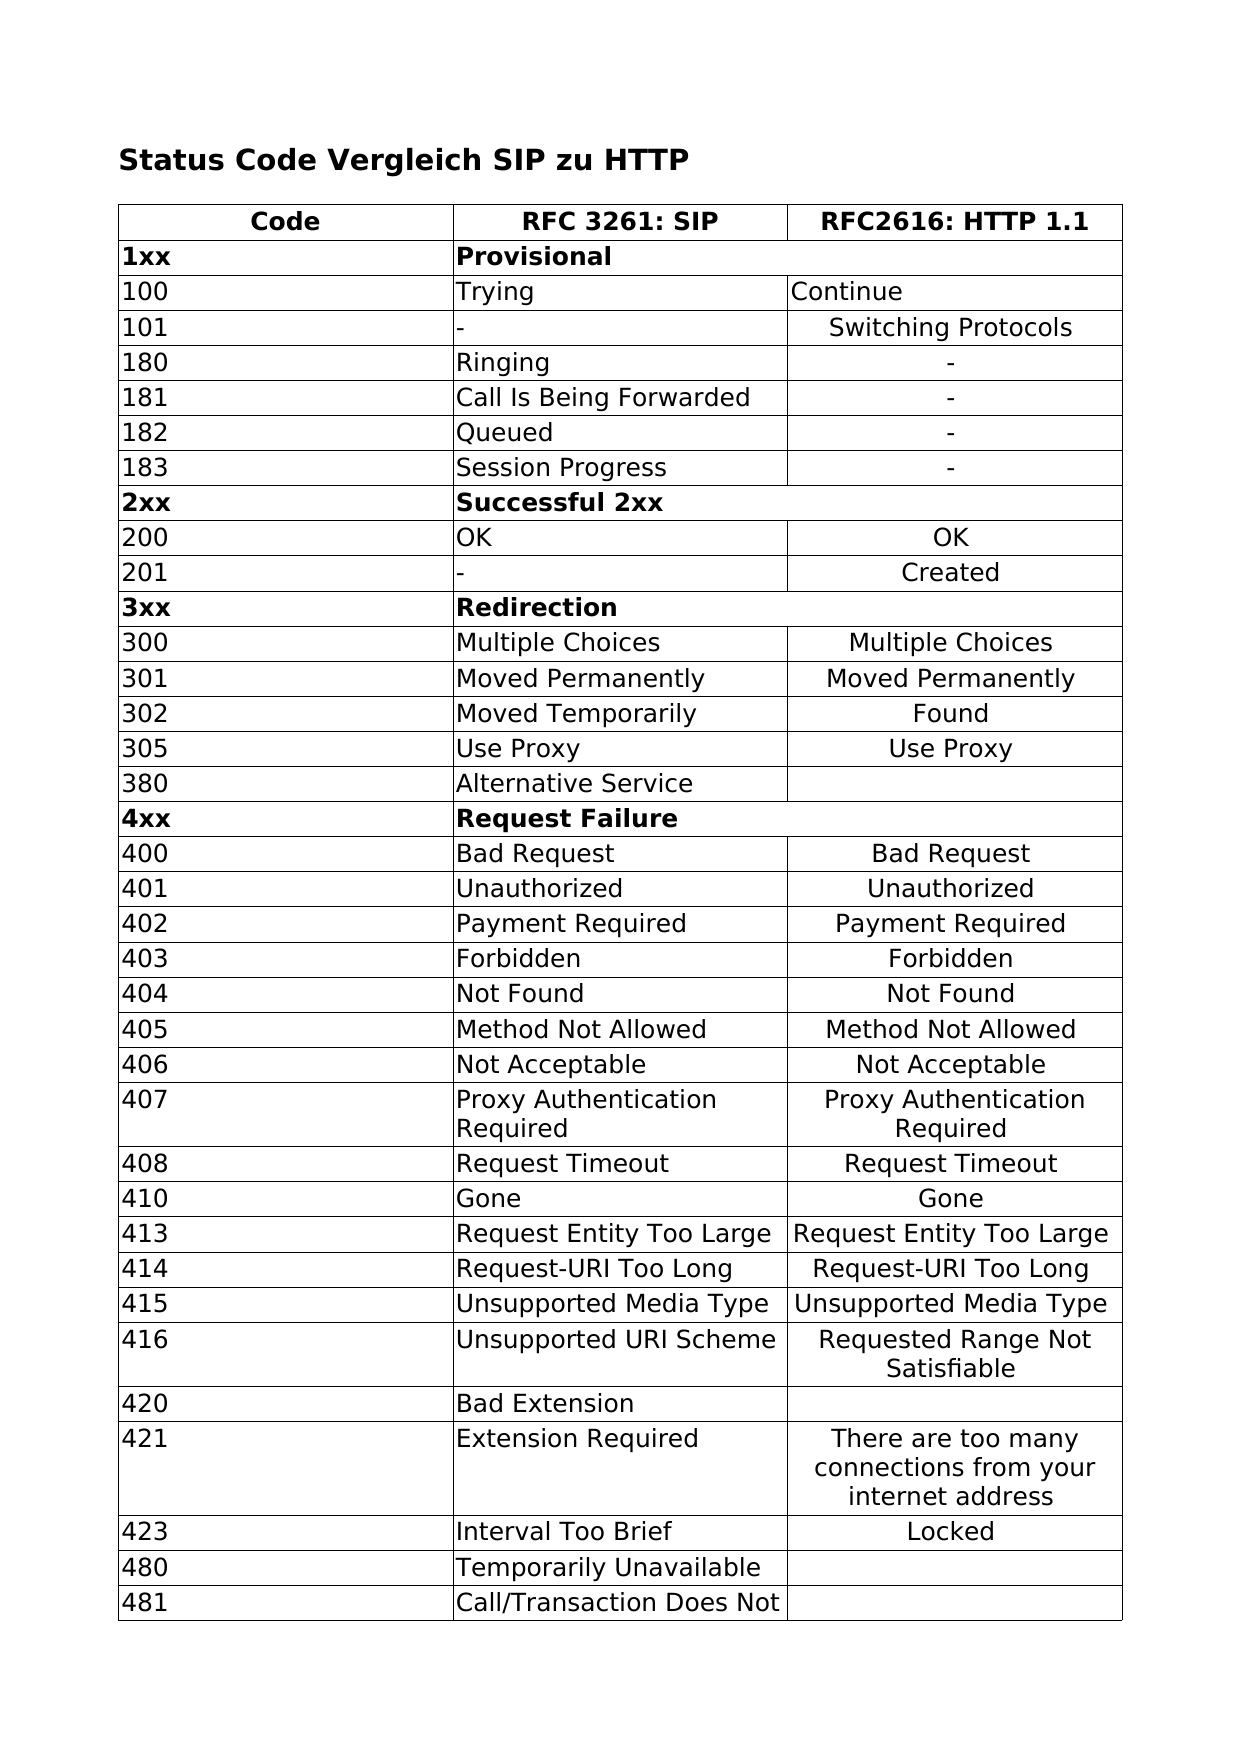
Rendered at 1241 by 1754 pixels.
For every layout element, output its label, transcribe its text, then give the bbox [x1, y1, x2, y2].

table_header Code [119, 205, 453, 239]
table_cell Not Acceptable [788, 1048, 1122, 1082]
table_cell 200 [119, 521, 453, 555]
table_header RFC2616: HTTP 1.1 [788, 205, 1122, 239]
table_cell Queued [454, 416, 787, 450]
table_cell 401 [119, 872, 453, 906]
table_cell Call/Transaction Does Not [454, 1586, 787, 1620]
table_cell 305 [119, 732, 453, 766]
table_cell [788, 767, 1122, 801]
table_cell - [788, 416, 1122, 450]
table_cell Payment Required [788, 907, 1122, 942]
table_cell 201 [119, 556, 453, 591]
table_cell Request Timeout [788, 1147, 1122, 1181]
table_cell 406 [119, 1048, 453, 1082]
table_cell Use Proxy [788, 732, 1122, 766]
table_cell 402 [119, 907, 453, 942]
table_cell Proxy Authentication Required [454, 1083, 787, 1146]
table_cell 180 [119, 346, 453, 380]
table_cell Ringing [454, 346, 787, 380]
table_header RFC 3261: SIP [454, 205, 787, 239]
table_cell 4xx [119, 802, 453, 836]
table_cell Alternative Service [454, 767, 787, 801]
table_cell 182 [119, 416, 453, 450]
table_cell Continue [788, 276, 1122, 310]
table_cell - [454, 311, 787, 345]
subtitle Status Code Vergleich SIP zu HTTP [118, 143, 1122, 177]
table_cell Extension Required [454, 1422, 787, 1514]
table_cell OK [788, 521, 1122, 555]
table_cell Successful 2xx [454, 486, 1122, 520]
table_cell Not Found [788, 978, 1122, 1012]
table_cell 101 [119, 311, 453, 345]
table_cell 414 [119, 1253, 453, 1287]
table_cell Session Progress [454, 451, 787, 485]
table_cell Request Entity Too Large [788, 1217, 1122, 1252]
table_cell 183 [119, 451, 453, 485]
table_cell [788, 1586, 1122, 1620]
table_cell Unsupported Media Type [454, 1288, 787, 1322]
table_cell 100 [119, 276, 453, 310]
table_cell Call Is Being Forwarded [454, 381, 787, 415]
table_cell Provisional [454, 241, 1122, 274]
table_cell Not Found [454, 978, 787, 1012]
table_cell Unauthorized [788, 872, 1122, 906]
table_cell Bad Extension [454, 1387, 787, 1421]
table_cell Created [788, 556, 1122, 591]
table_cell 408 [119, 1147, 453, 1181]
table_cell 403 [119, 943, 453, 977]
table_cell Moved Temporarily [454, 697, 787, 731]
table_cell Request Failure [454, 802, 1122, 836]
table_cell 421 [119, 1422, 453, 1514]
table_cell 2xx [119, 486, 453, 520]
table_cell Bad Request [454, 837, 787, 871]
table_cell - [454, 556, 787, 591]
table_cell Unsupported Media Type [788, 1288, 1122, 1322]
table_cell Moved Permanently [454, 662, 787, 696]
table_cell Method Not Allowed [788, 1013, 1122, 1047]
table_cell Temporarily Unavailable [454, 1551, 787, 1585]
table_cell 302 [119, 697, 453, 731]
table_cell Multiple Choices [788, 627, 1122, 661]
table_cell Forbidden [454, 943, 787, 977]
table_cell 481 [119, 1586, 453, 1620]
table_cell Trying [454, 276, 787, 310]
table_cell Moved Permanently [788, 662, 1122, 696]
table_cell 181 [119, 381, 453, 415]
table_cell - [788, 381, 1122, 415]
table_cell - [788, 451, 1122, 485]
table_cell Request Timeout [454, 1147, 787, 1181]
table_cell Bad Request [788, 837, 1122, 871]
table_cell 3xx [119, 592, 453, 626]
table_cell 416 [119, 1323, 453, 1386]
table_cell Method Not Allowed [454, 1013, 787, 1047]
table_cell Request Entity Too Large [454, 1217, 787, 1252]
table_cell 380 [119, 767, 453, 801]
table_cell 301 [119, 662, 453, 696]
table_cell Gone [454, 1182, 787, 1216]
table_cell Interval Too Brief [454, 1516, 787, 1550]
table_cell 423 [119, 1516, 453, 1550]
table_cell 480 [119, 1551, 453, 1585]
table_cell 300 [119, 627, 453, 661]
table_cell 415 [119, 1288, 453, 1322]
table_cell Switching Protocols [788, 311, 1122, 345]
table_cell Locked [788, 1516, 1122, 1550]
table_cell 400 [119, 837, 453, 871]
table_cell 407 [119, 1083, 453, 1146]
table_cell Payment Required [454, 907, 787, 942]
table_cell Found [788, 697, 1122, 731]
table_cell [788, 1387, 1122, 1421]
table_cell Use Proxy [454, 732, 787, 766]
table_cell 420 [119, 1387, 453, 1421]
table_cell Unsupported URI Scheme [454, 1323, 787, 1386]
table_cell 404 [119, 978, 453, 1012]
table_cell 410 [119, 1182, 453, 1216]
table_cell Forbidden [788, 943, 1122, 977]
table_cell Multiple Choices [454, 627, 787, 661]
table_cell Not Acceptable [454, 1048, 787, 1082]
table_cell Request-URI Too Long [454, 1253, 787, 1287]
table_cell Gone [788, 1182, 1122, 1216]
table_cell Redirection [454, 592, 1122, 626]
table_cell Requested Range Not Satisfiable [788, 1323, 1122, 1386]
table_cell 413 [119, 1217, 453, 1252]
table_cell Proxy Authentication Required [788, 1083, 1122, 1146]
table_cell 405 [119, 1013, 453, 1047]
table_cell There are too many connections from your internet address [788, 1422, 1122, 1514]
table_cell Request-URI Too Long [788, 1253, 1122, 1287]
table_cell - [788, 346, 1122, 380]
table_cell [788, 1551, 1122, 1585]
table_cell OK [454, 521, 787, 555]
table_cell Unauthorized [454, 872, 787, 906]
table_cell 1xx [119, 241, 453, 274]
